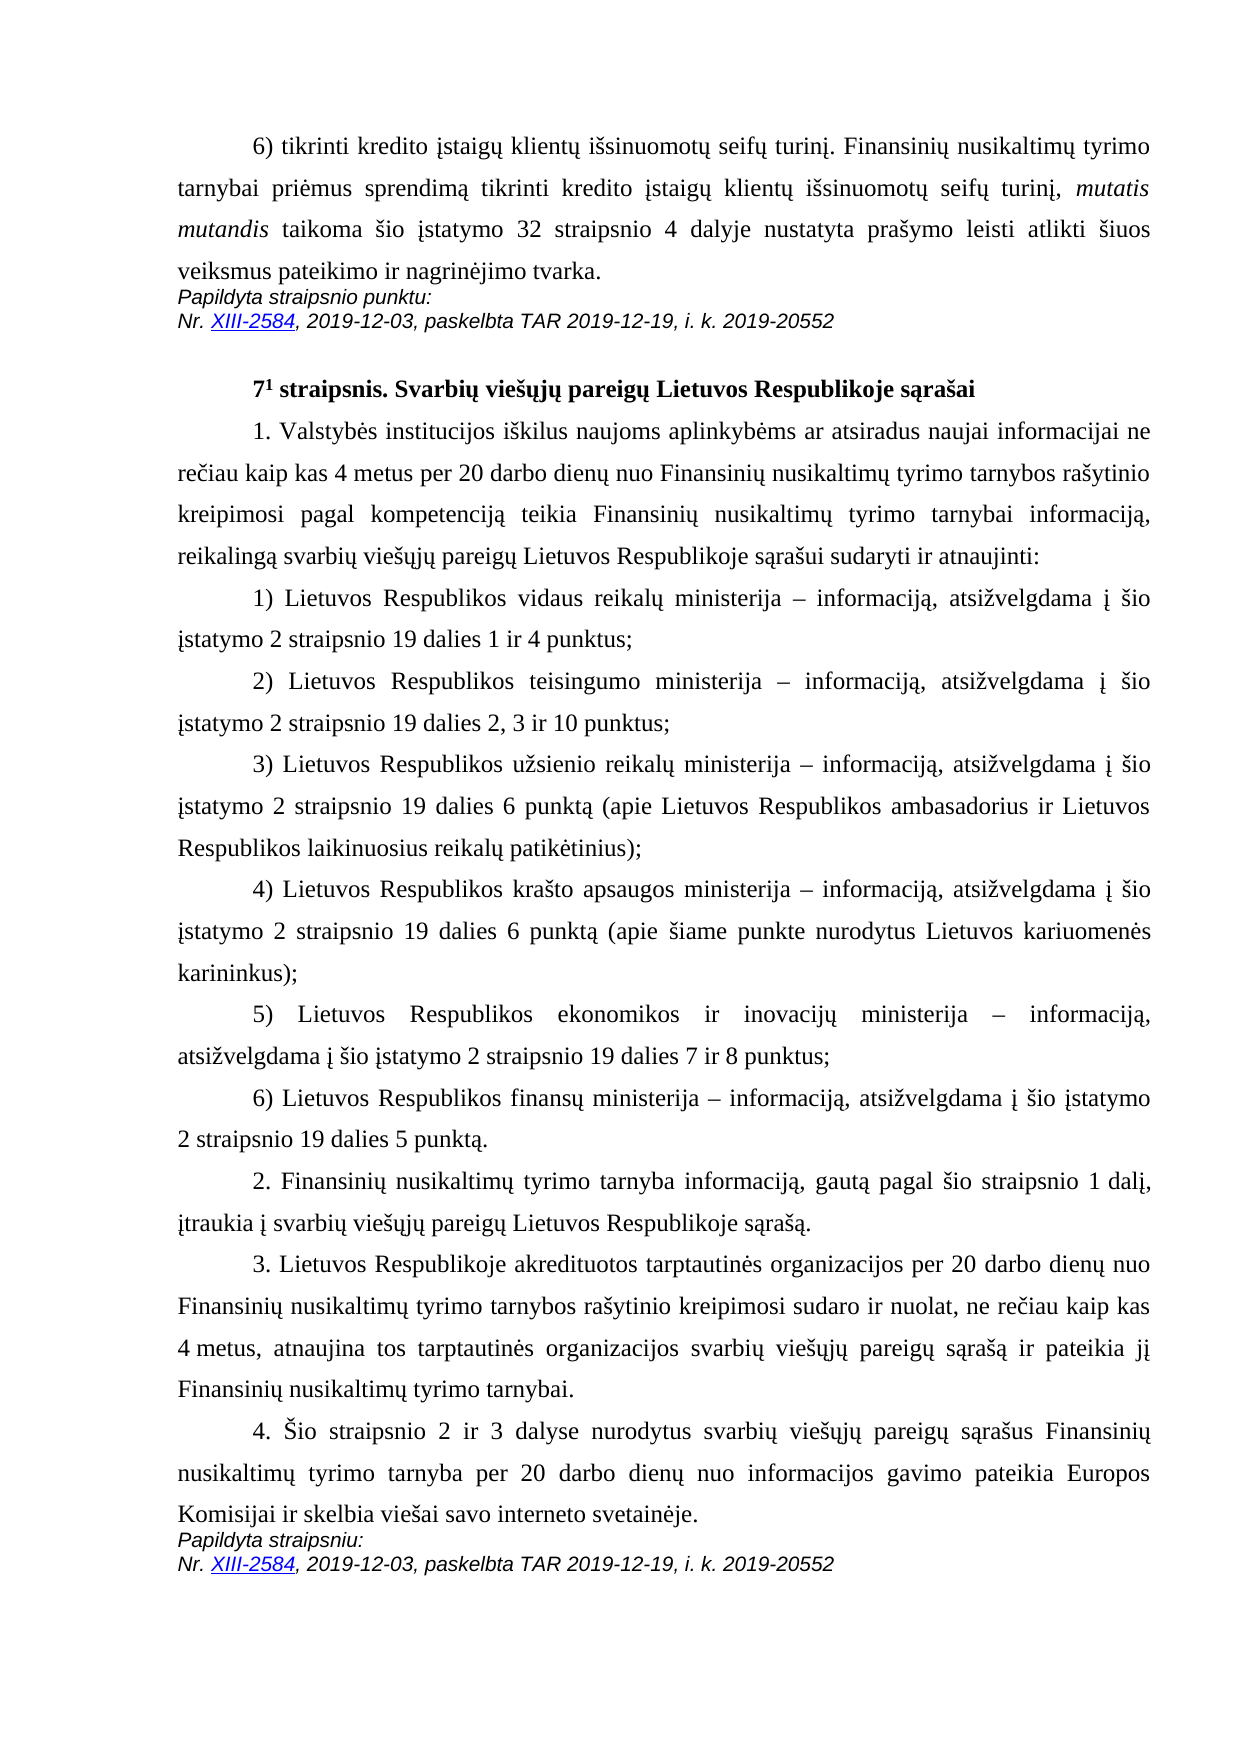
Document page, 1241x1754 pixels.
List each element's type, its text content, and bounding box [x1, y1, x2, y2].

text 3. Lietuvos Respublikoje akredituotos tarptautinės organizacijos per 20 darbo dienų nuo Finansinių nusikaltimų tyrimo tarnybos rašytinio kreipimosi sudaro ir nuolat, ne rečiau kaip kas 4 metus, atnaujina tos tarptautinės organizacijos svarbių viešųjų pareigų sąrašą ir pateikia jį Finansinių nusikaltimų tyrimo tarnybai. [177, 1236, 1152, 1403]
text 1) Lietuvos Respublikos vidaus reikalų ministerija – informaciją, atsižvelgdama į šio įstatymo 2 straipsnio 19 dalies 1 ir 4 punktus; [177, 570, 1152, 653]
text 4) Lietuvos Respublikos krašto apsaugos ministerija – informaciją, atsižvelgdama į šio įstatymo 2 straipsnio 19 dalies 6 punktą (apie šiame punkte nurodytus Lietuvos kariuomenės karininkus); [177, 861, 1152, 986]
text 6) tikrinti kredito įstaigų klientų išsinuomotų seifų turinį. Finansinių nusikaltimų tyrimo tarnybai priėmus sprendimą tikrinti kredito įstaigų klientų išsinuomotų seifų turinį, mutatis mutandis taikoma šio įstatymo 32 straipsnio 4 dalyje nustatyta prašymo leisti atlikti šiuos veiksmus pateikimo ir nagrinėjimo tvarka. [177, 118, 1152, 285]
text 2. Finansinių nusikaltimų tyrimo tarnyba informaciją, gautą pagal šio straipsnio 1 dalį, įtraukia į svarbių viešųjų pareigų Lietuvos Respublikoje sąrašą. [177, 1153, 1152, 1236]
text Papildyta straipsnio punktu: [177, 285, 1152, 309]
text Nr. XIII-2584, 2019-12-03, paskelbta TAR 2019-12-19, i. k. 2019-20552 [177, 1552, 1152, 1576]
text Papildyta straipsniu: [177, 1528, 1152, 1552]
text 1. Valstybės institucijos iškilus naujoms aplinkybėms ar atsiradus naujai informacijai ne rečiau kaip kas 4 metus per 20 darbo dienų nuo Finansinių nusikaltimų tyrimo tarnybos rašytinio kreipimosi pagal kompetenciją teikia Finansinių nusikaltimų tyrimo tarnybai informaciją, reikalingą svarbių viešųjų pareigų Lietuvos Respublikoje sąrašui sudaryti ir atnaujinti: [177, 403, 1152, 570]
text 2) Lietuvos Respublikos teisingumo ministerija – informaciją, atsižvelgdama į šio įstatymo 2 straipsnio 19 dalies 2, 3 ir 10 punktus; [177, 653, 1152, 736]
text 4. Šio straipsnio 2 ir 3 dalyse nurodytus svarbių viešųjų pareigų sąrašus Finansinių nusikaltimų tyrimo tarnyba per 20 darbo dienų nuo informacijos gavimo pateikia Europos Komisijai ir skelbia viešai savo interneto svetainėje. [177, 1403, 1152, 1528]
text Nr. XIII-2584, 2019-12-03, paskelbta TAR 2019-12-19, i. k. 2019-20552 [177, 309, 1152, 333]
text 6) Lietuvos Respublikos finansų ministerija – informaciją, atsižvelgdama į šio įstatymo 2 straipsnio 19 dalies 5 punktą. [177, 1070, 1152, 1153]
text 5) Lietuvos Respublikos ekonomikos ir inovacijų ministerija – informaciją, atsižvelgdama į šio įstatymo 2 straipsnio 19 dalies 7 ir 8 punktus; [177, 986, 1152, 1070]
text 3) Lietuvos Respublikos užsienio reikalų ministerija – informaciją, atsižvelgdama į šio įstatymo 2 straipsnio 19 dalies 6 punktą (apie Lietuvos Respublikos ambasadorius ir Lietuvos Respublikos laikinuosius reikalų patikėtinius); [177, 736, 1152, 861]
text 71 straipsnis. Svarbių viešųjų pareigų Lietuvos Respublikoje sąrašai [177, 361, 1152, 403]
